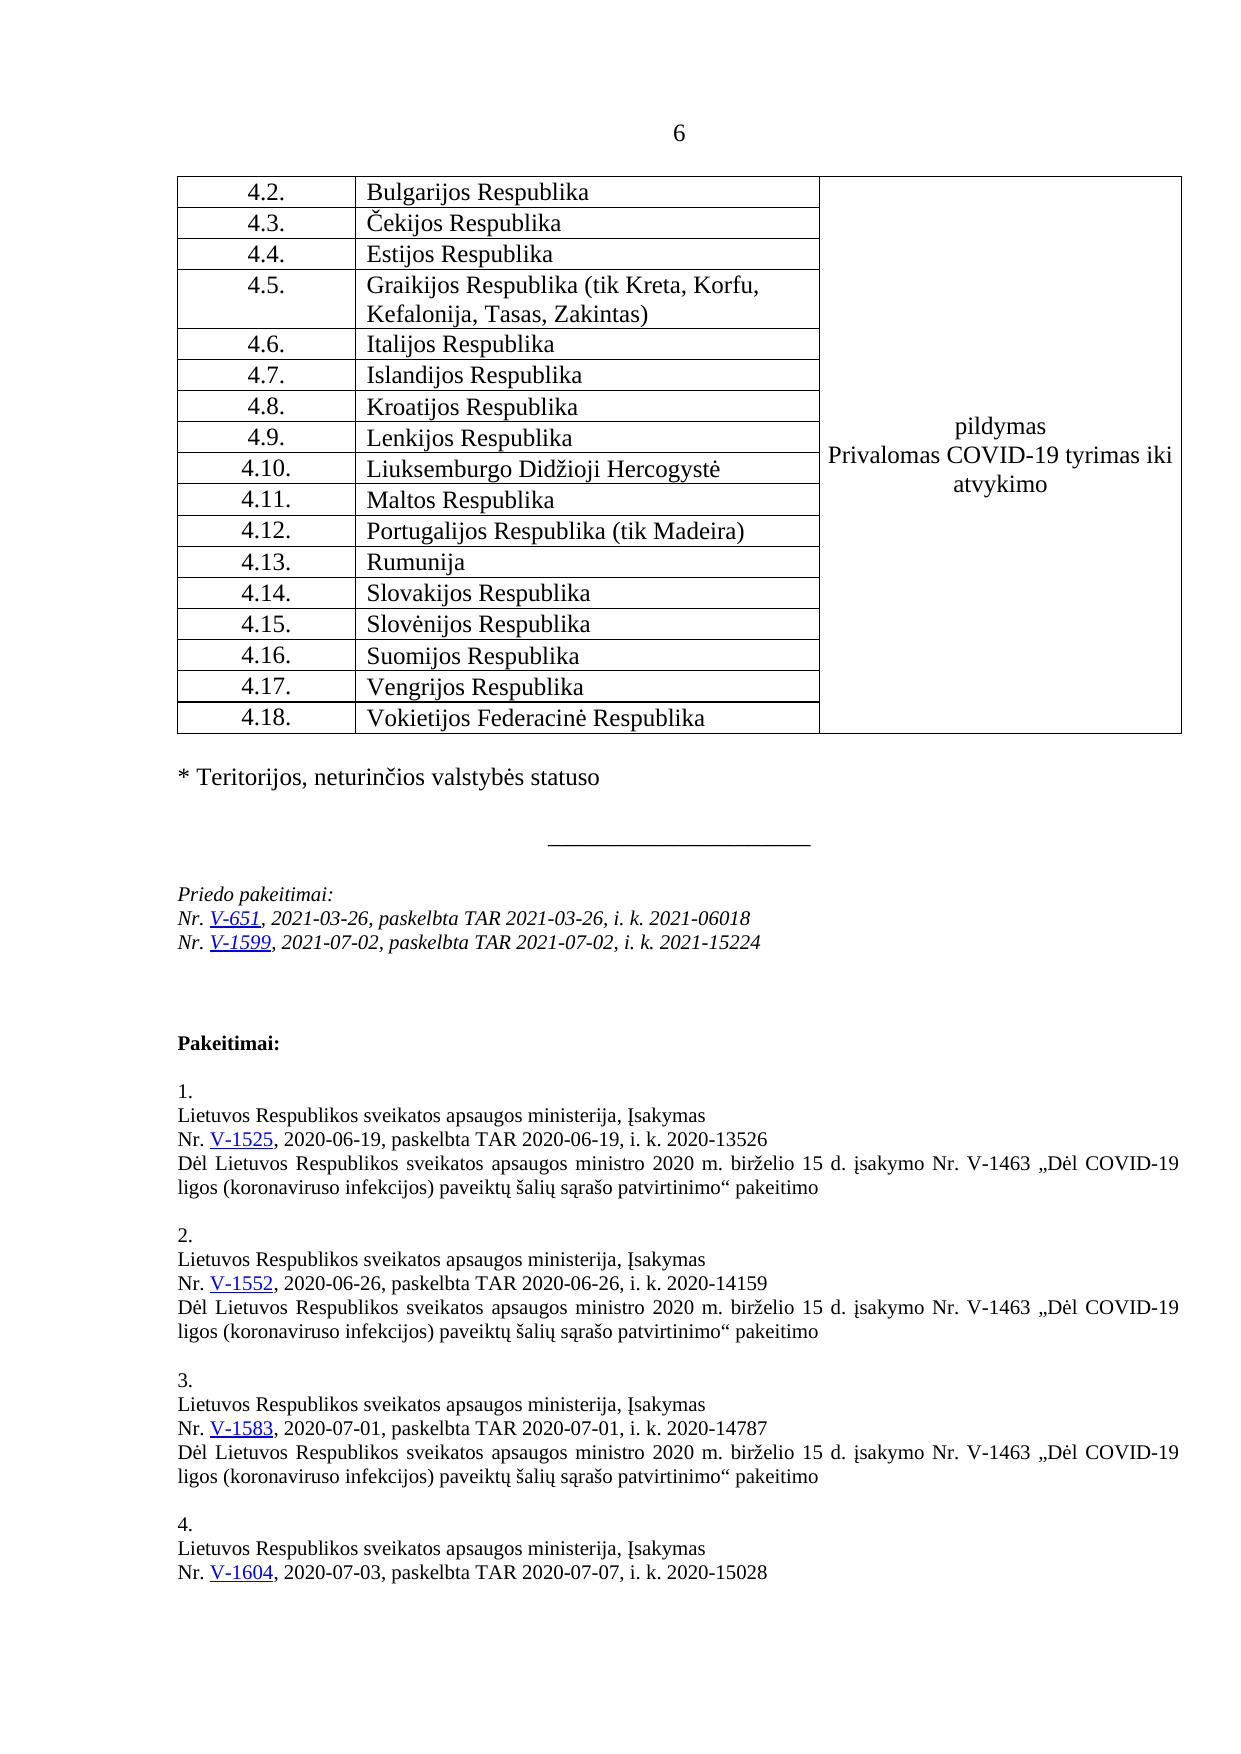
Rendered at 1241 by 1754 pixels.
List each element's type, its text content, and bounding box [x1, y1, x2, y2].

table_cell 4.2. [178, 177, 355, 207]
text Lietuvos Respublikos sveikatos apsaugos ministerija, Įsakymas [177, 1392, 1181, 1416]
table_cell 4.18. [178, 703, 355, 732]
table_cell 4.14. [178, 578, 355, 608]
table_cell 4.6. [178, 329, 355, 359]
table_cell 4.13. [178, 547, 355, 577]
table_cell 4.4. [178, 239, 355, 269]
text _____________________ [177, 820, 1181, 848]
text Nr. V-651, 2021-03-26, paskelbta TAR 2021-03-26, i. k. 2021-06018 [177, 906, 1181, 930]
table_cell 4.12. [178, 516, 355, 546]
text * Teritorijos, neturinčios valstybės statuso [177, 762, 1181, 791]
table_cell 4.7. [178, 360, 355, 390]
text Nr. V-1604, 2020-07-03, paskelbta TAR 2020-07-07, i. k. 2020-15028 [177, 1560, 1181, 1584]
text Dėl Lietuvos Respublikos sveikatos apsaugos ministro 2020 m. birželio 15 d. įsakymo Nr. V-1463 „Dėl COVID-19 ligos (koronaviruso infekcijos) paveiktų šalių sąrašo patvirtinimo“ pakeitimo [177, 1295, 1181, 1343]
text 2. [177, 1223, 1181, 1247]
table_cell pildymas Privalomas COVID-19 tyrimas iki atvykimo [820, 177, 1181, 732]
table_cell Kroatijos Respublika [356, 391, 819, 421]
table_cell Lenkijos Respublika [356, 422, 819, 452]
table_cell Estijos Respublika [356, 239, 819, 269]
table_cell Bulgarijos Respublika [356, 177, 819, 207]
table_cell 4.5. [178, 270, 355, 328]
text Lietuvos Respublikos sveikatos apsaugos ministerija, Įsakymas [177, 1103, 1181, 1127]
table_cell Slovėnijos Respublika [356, 609, 819, 639]
text Priedo pakeitimai: [177, 882, 1181, 906]
text Lietuvos Respublikos sveikatos apsaugos ministerija, Įsakymas [177, 1247, 1181, 1271]
table_cell 4.16. [178, 640, 355, 670]
table_cell 4.3. [178, 208, 355, 238]
text 4. [177, 1512, 1181, 1536]
table_cell Slovakijos Respublika [356, 578, 819, 608]
text Dėl Lietuvos Respublikos sveikatos apsaugos ministro 2020 m. birželio 15 d. įsakymo Nr. V-1463 „Dėl COVID-19 ligos (koronaviruso infekcijos) paveiktų šalių sąrašo patvirtinimo“ pakeitimo [177, 1151, 1181, 1199]
table_cell Graikijos Respublika (tik Kreta, Korfu, Kefalonija, Tasas, Zakintas) [356, 270, 819, 328]
table_cell 4.9. [178, 422, 355, 452]
table_cell Portugalijos Respublika (tik Madeira) [356, 516, 819, 546]
table_cell 4.17. [178, 671, 355, 701]
table_cell Liuksemburgo Didžioji Hercogystė [356, 453, 819, 483]
table_cell Rumunija [356, 547, 819, 577]
table_cell Maltos Respublika [356, 484, 819, 514]
text Nr. V-1599, 2021-07-02, paskelbta TAR 2021-07-02, i. k. 2021-15224 [177, 930, 1181, 954]
table_cell Vokietijos Federacinė Respublika [356, 703, 819, 732]
table_cell 4.15. [178, 609, 355, 639]
text Pakeitimai: [177, 1031, 1181, 1055]
text Nr. V-1525, 2020-06-19, paskelbta TAR 2020-06-19, i. k. 2020-13526 [177, 1127, 1181, 1151]
table_cell Italijos Respublika [356, 329, 819, 359]
text Nr. V-1583, 2020-07-01, paskelbta TAR 2020-07-01, i. k. 2020-14787 [177, 1416, 1181, 1440]
text 1. [177, 1079, 1181, 1103]
table_cell 4.8. [178, 391, 355, 421]
table_cell 4.11. [178, 484, 355, 514]
table_cell Islandijos Respublika [356, 360, 819, 390]
table_cell 4.10. [178, 453, 355, 483]
text Nr. V-1552, 2020-06-26, paskelbta TAR 2020-06-26, i. k. 2020-14159 [177, 1271, 1181, 1295]
table_cell Čekijos Respublika [356, 208, 819, 238]
text Lietuvos Respublikos sveikatos apsaugos ministerija, Įsakymas [177, 1536, 1181, 1560]
table_cell Vengrijos Respublika [356, 671, 819, 701]
text Dėl Lietuvos Respublikos sveikatos apsaugos ministro 2020 m. birželio 15 d. įsakymo Nr. V-1463 „Dėl COVID-19 ligos (koronaviruso infekcijos) paveiktų šalių sąrašo patvirtinimo“ pakeitimo [177, 1440, 1181, 1488]
table_cell Suomijos Respublika [356, 640, 819, 670]
text 3. [177, 1367, 1181, 1392]
